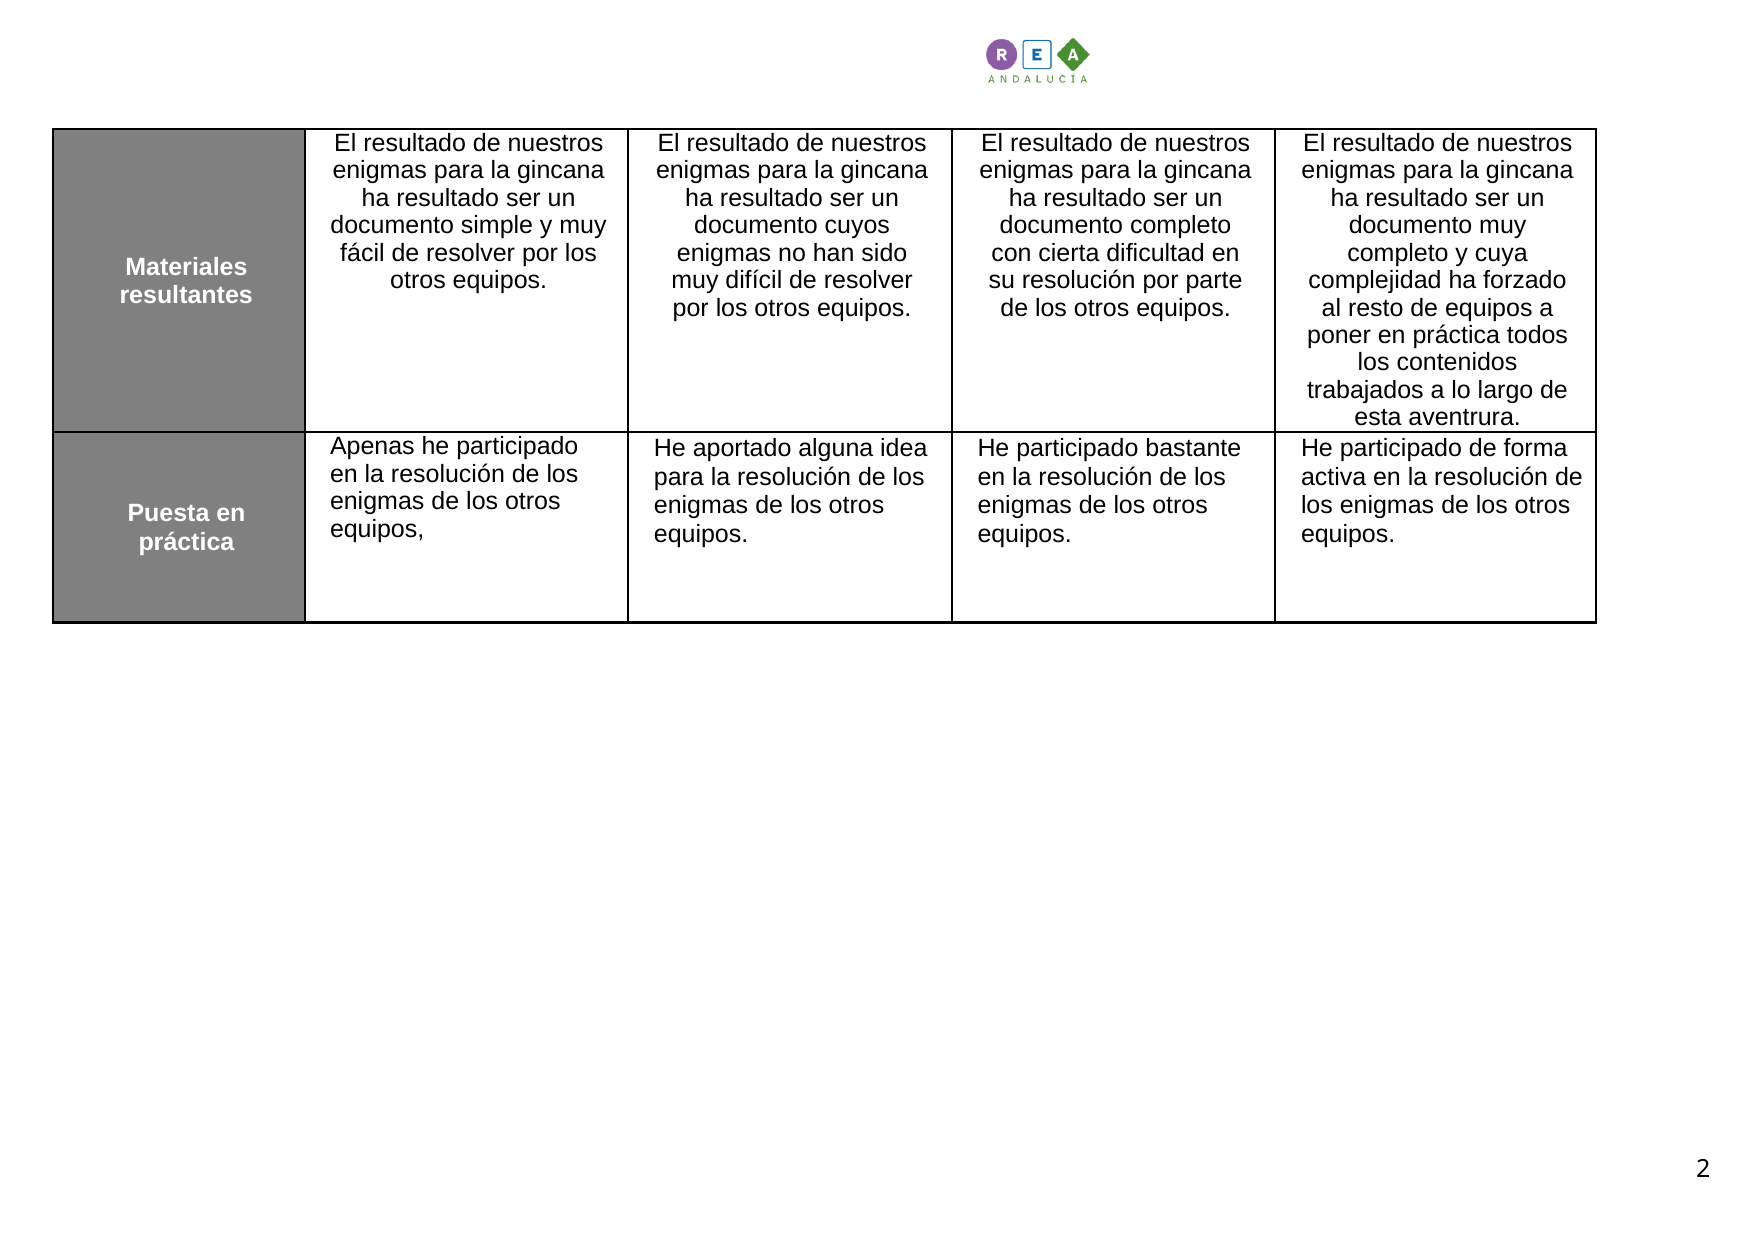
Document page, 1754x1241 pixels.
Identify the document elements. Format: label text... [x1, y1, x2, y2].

table_cell He participado bastante en la resolución de los enigmas de los otros equipos. [953, 433, 1274, 621]
table_cell Puesta en práctica [54, 433, 304, 621]
table_header El resultado de nuestros enigmas para la gincana ha resultado ser un documento completo con cierta dificultad en su resolución por parte de los otros equipos. [953, 130, 1274, 431]
picture [981, 33, 1094, 88]
table_header El resultado de nuestros enigmas para la gincana ha resultado ser un documento muy completo y cuya complejidad ha forzado al resto de equipos a poner en práctica todos los contenidos trabajados a lo largo de esta aventrura. [1276, 130, 1595, 431]
table_cell Apenas he participado en la resolución de los enigmas de los otros equipos, [306, 433, 627, 621]
table_header Materiales resultantes [54, 130, 304, 431]
table_cell He participado de forma activa en la resolución de los enigmas de los otros equipos. [1276, 433, 1595, 621]
table_header El resultado de nuestros enigmas para la gincana ha resultado ser un documento cuyos enigmas no han sido muy difícil de resolver por los otros equipos. [629, 130, 951, 431]
table_header El resultado de nuestros enigmas para la gincana ha resultado ser un documento simple y muy fácil de resolver por los otros equipos. [306, 130, 627, 431]
table_cell He aportado alguna idea para la resolución de los enigmas de los otros equipos. [629, 433, 951, 621]
